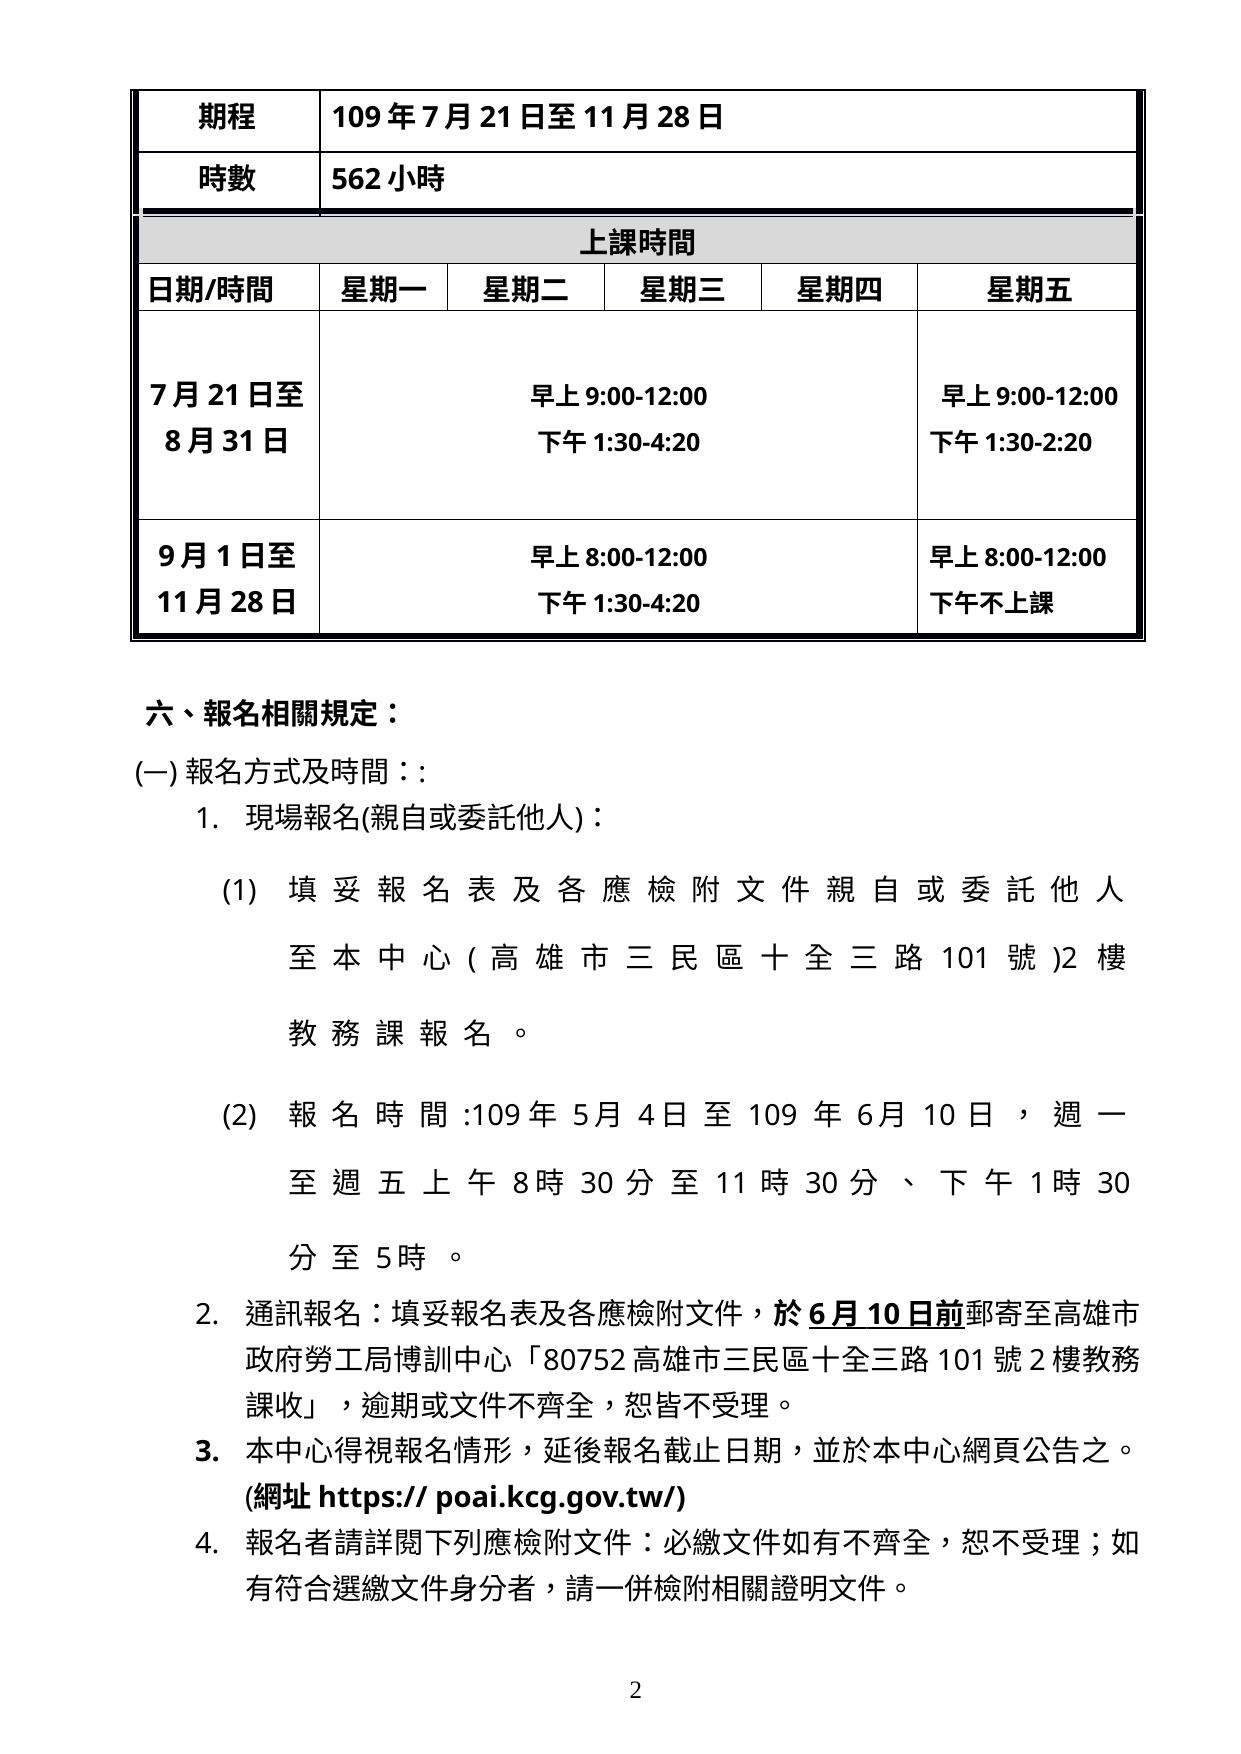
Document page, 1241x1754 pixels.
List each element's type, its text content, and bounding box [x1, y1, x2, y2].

table_cell 562小時 [321, 153, 1136, 208]
list 報名者請詳閱下列應檢附文件：必繳文件如有不齊全，恕不受理；如有符合選繳文件身分者，請一併檢附相關證明文件。 [195, 1517, 1141, 1608]
table_cell 日期/時間 [139, 264, 319, 310]
table_cell 星期一 [320, 264, 447, 310]
table_cell 109年7月21日至11月28日 [321, 91, 1136, 151]
table_cell 星期三 [605, 264, 761, 310]
table_cell 9月1日至11月28日 [139, 520, 319, 632]
text 六、報名相關規定： [145, 688, 1141, 733]
table_cell 星期四 [762, 264, 917, 310]
table_cell 早上8:00-12:00 下午1:30-4:20 [320, 520, 917, 632]
list 報名方式及時間：: [135, 746, 1141, 792]
table_cell 時數 [139, 153, 319, 208]
table_cell 早上9:00-12:00 下午1:30-4:20 [320, 311, 917, 518]
table_cell 期程 [139, 91, 319, 151]
list 通訊報名：填妥報名表及各應檢附文件，於6月10日前郵寄至高雄市政府勞工局博訓中心「80752高雄市三民區十全三路101號2樓教務課收」，逾期或文件不齊全，恕皆不受理。 [195, 1288, 1141, 1425]
table_cell 上課時間 [135, 208, 1141, 263]
table_cell 7月21日至8月31日 [139, 311, 319, 518]
list 現場報名(親自或委託他人)： [195, 792, 1141, 838]
list 本中心得視報名情形，延後報名截止日期，並於本中心網頁公告之。(網址https:// poai.kcg.gov.tw/) [195, 1425, 1141, 1517]
list 填妥報名表及各應檢附文件親自或委託他人至本中心(高雄市三民區十全三路101號)2樓教務課報名。 [216, 838, 1141, 1063]
list 報名時間:109年5月4日至109年6月10日，週一至週五上午8時30分至11時30分、下午1時30分至5時。 [216, 1063, 1141, 1288]
table_cell 早上8:00-12:00 下午不上課 [918, 520, 1136, 632]
table_cell 星期五 [918, 264, 1136, 310]
table_cell 早上9:00-12:00 下午1:30-2:20 [918, 311, 1136, 518]
table_cell 星期二 [448, 264, 604, 310]
